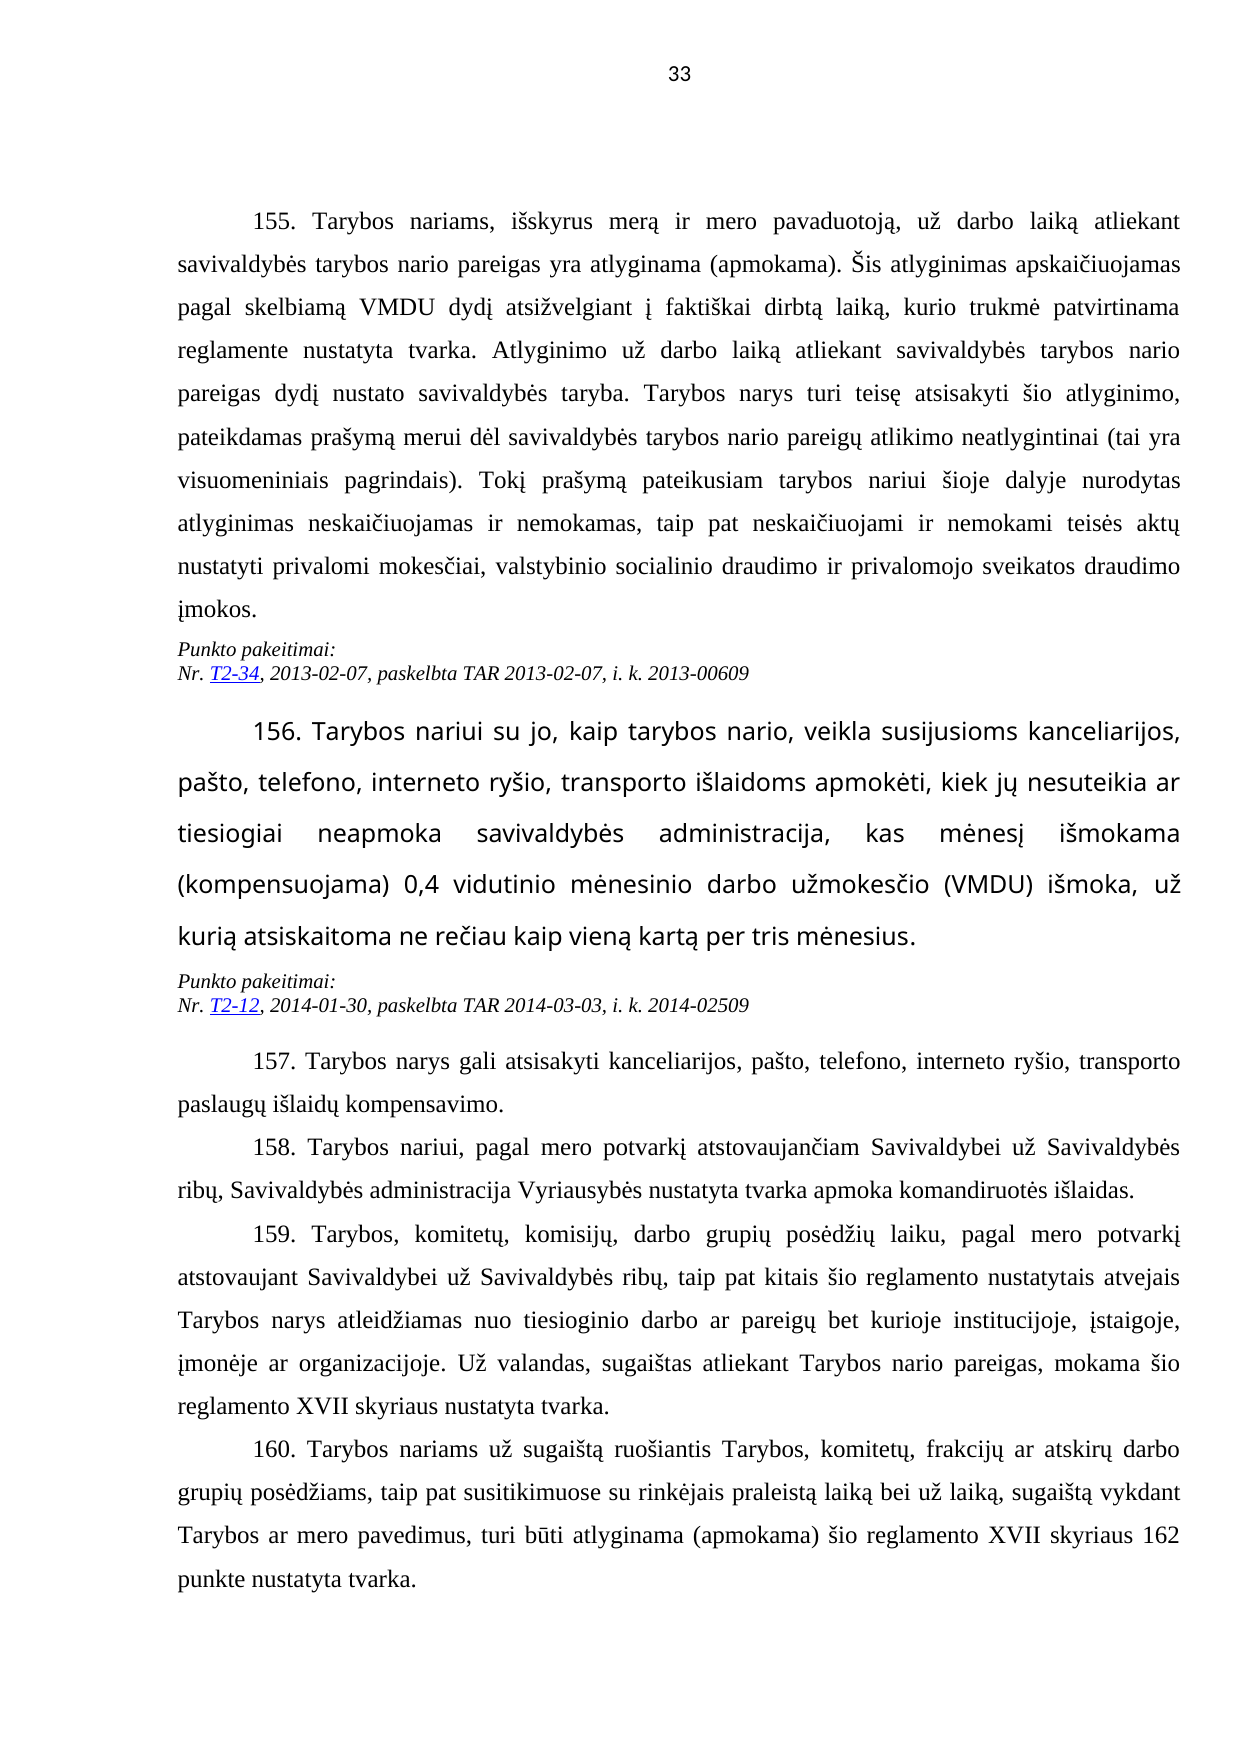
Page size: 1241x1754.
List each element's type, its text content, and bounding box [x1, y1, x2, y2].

text Punkto pakeitimai: [177, 637, 1181, 661]
text Nr. T2-12, 2014-01-30, paskelbta TAR 2014-03-03, i. k. 2014-02509 [177, 993, 1181, 1017]
text 156. Tarybos nariui su jo, kaip tarybos nario, veikla susijusioms kanceliarijos, pašto, telefono, interneto ryšio, transporto išlaidoms apmokėti, kiek jų nesuteikia ar tiesiogiai neapmoka savivaldybės administracija, kas mėnesį išmokama (kompensuojama) 0,4 vidutinio mėnesinio darbo užmokesčio (VMDU) išmoka, už kurią atsiskaitoma ne rečiau kaip vieną kartą per tris mėnesius. [177, 714, 1181, 952]
text 160. Tarybos nariams už sugaištą ruošiantis Tarybos, komitetų, frakcijų ar atskirų darbo grupių posėdžiams, taip pat susitikimuose su rinkėjais praleistą laiką bei už laiką, sugaištą vykdant Tarybos ar mero pavedimus, turi būti atlyginama (apmokama) šio reglamento XVII skyriaus 162 punkte nustatyta tvarka. [177, 1434, 1181, 1592]
text 157. Tarybos narys gali atsisakyti kanceliarijos, pašto, telefono, interneto ryšio, transporto paslaugų išlaidų kompensavimo. [177, 1046, 1181, 1118]
text 159. Tarybos, komitetų, komisijų, darbo grupių posėdžių laiku, pagal mero potvarkį atstovaujant Savivaldybei už Savivaldybės ribų, taip pat kitais šio reglamento nustatytais atvejais Tarybos narys atleidžiamas nuo tiesioginio darbo ar pareigų bet kurioje institucijoje, įstaigoje, įmonėje ar organizacijoje. Už valandas, sugaištas atliekant Tarybos nario pareigas, mokama šio reglamento XVII skyriaus nustatyta tvarka. [177, 1219, 1181, 1420]
text Punkto pakeitimai: [177, 969, 1181, 993]
text 155. Tarybos nariams, išskyrus merą ir mero pavaduotoją, už darbo laiką atliekant savivaldybės tarybos nario pareigas yra atlyginama (apmokama). Šis atlyginimas apskaičiuojamas pagal skelbiamą VMDU dydį atsižvelgiant į faktiškai dirbtą laiką, kurio trukmė patvirtinama reglamente nustatyta tvarka. Atlyginimo už darbo laiką atliekant savivaldybės tarybos nario pareigas dydį nustato savivaldybės taryba. Tarybos narys turi teisę atsisakyti šio atlyginimo, pateikdamas prašymą merui dėl savivaldybės tarybos nario pareigų atlikimo neatlygintinai (tai yra visuomeniniais pagrindais). Tokį prašymą pateikusiam tarybos nariui šioje dalyje nurodytas atlyginimas neskaičiuojamas ir nemokamas, taip pat neskaičiuojami ir nemokami teisės aktų nustatyti privalomi mokesčiai, valstybinio socialinio draudimo ir privalomojo sveikatos draudimo įmokos. [177, 206, 1181, 623]
text 158. Tarybos nariui, pagal mero potvarkį atstovaujančiam Savivaldybei už Savivaldybės ribų, Savivaldybės administracija Vyriausybės nustatyta tvarka apmoka komandiruotės išlaidas. [177, 1132, 1181, 1204]
text Nr. T2-34, 2013-02-07, paskelbta TAR 2013-02-07, i. k. 2013-00609 [177, 661, 1181, 685]
